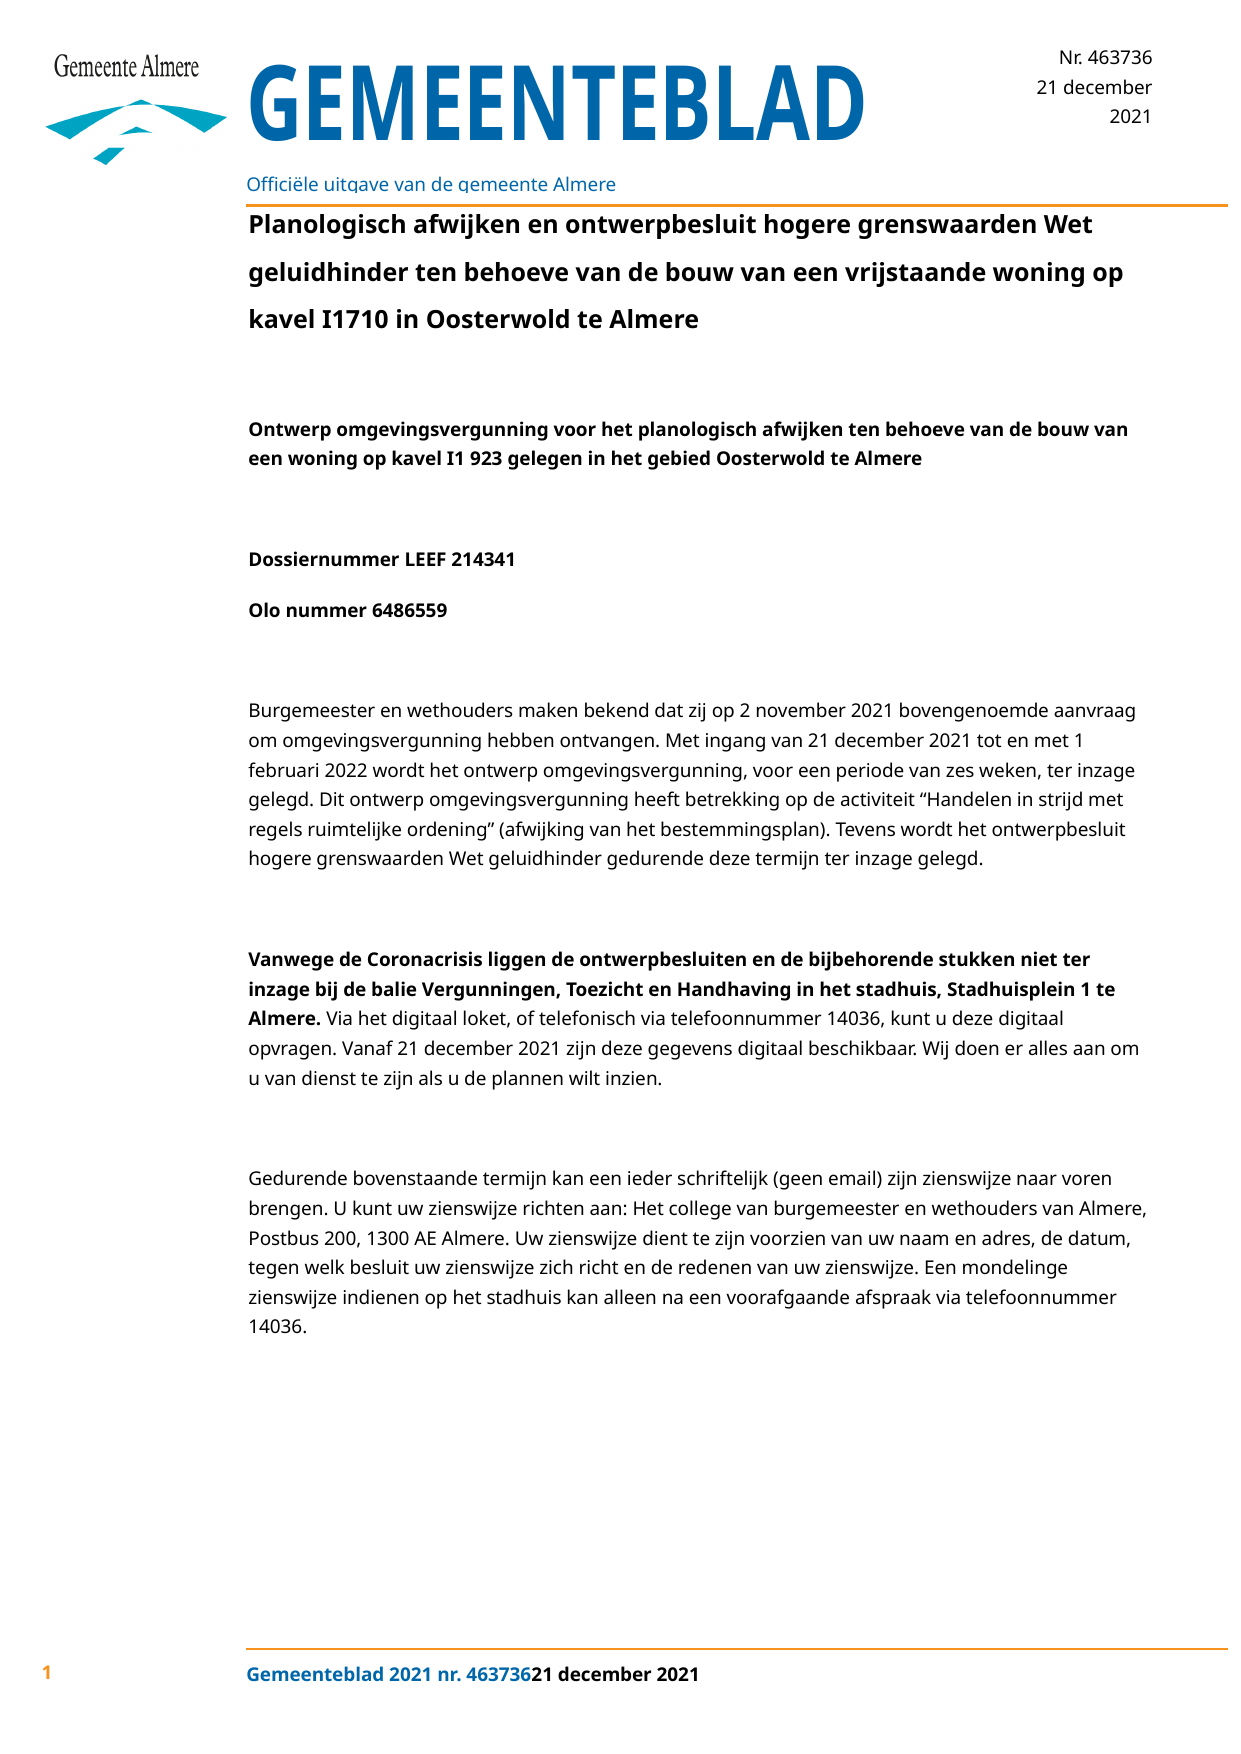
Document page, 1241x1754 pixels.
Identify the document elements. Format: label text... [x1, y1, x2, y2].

text Vanwege de Coronacrisis liggen de ontwerpbesluiten en de bijbehorende stukken niet ter inzage bij de balie Vergunningen, Toezicht en Handhaving in het stadhuis, Stadhuisplein 1 te Almere. Via het digitaal loket, of telefonisch via telefoonnummer 14036, kunt u deze digitaal opvragen. Vanaf 21 december 2021 zijn deze gegevens digitaal beschikbaar. Wij doen er alles aan om u van dienst te zijn als u de plannen wilt inzien. [248, 946, 1152, 1090]
text Dossiernummer LEEF 214341 [248, 546, 1152, 572]
text Olo nummer 6486559 [248, 597, 1152, 622]
text Gedurende bovenstaande termijn kan een ieder schriftelijk (geen email) zijn zienswijze naar voren brengen. U kunt uw zienswijze richten aan: Het college van burgemeester en wethouders van Almere, Postbus 200, 1300 AE Almere. Uw zienswijze dient te zijn voorzien van uw naam en adres, de datum, tegen welk besluit uw zienswijze zich richt en de redenen van uw zienswijze. Een mondelinge zienswijze indienen op het stadhuis kan alleen na een voorafgaande afspraak via telefoonnummer 14036. [248, 1166, 1152, 1339]
text Ontwerp omgevingsvergunning voor het planologisch afwijken ten behoeve van de bouw van een woning op kavel I1 923 gelegen in het gebied Oosterwold te Almere [248, 416, 1152, 471]
picture [41, 47, 231, 172]
text Burgemeester en wethouders maken bekend dat zij op 2 november 2021 bovengenoemde aanvraag om omgevingsvergunning hebben ontvangen. Met ingang van 21 december 2021 tot en met 1 februari 2022 wordt het ontwerp omgevingsvergunning, voor een periode van zes weken, ter inzage gelegd. Dit ontwerp omgevingsvergunning heeft betrekking op de activiteit “Handelen in strijd met regels ruimtelijke ordening” (afwijking van het bestemmingsplan). Tevens wordt het ontwerpbesluit hogere grenswaarden Wet geluidhinder gedurende deze termijn ter inzage gelegd. [248, 698, 1152, 871]
text Planologisch afwijken en ontwerpbesluit hogere grenswaarden Wet geluidhinder ten behoeve van de bouw van een vrijstaande woning op kavel I1710 in Oosterwold te Almere [248, 207, 1152, 336]
